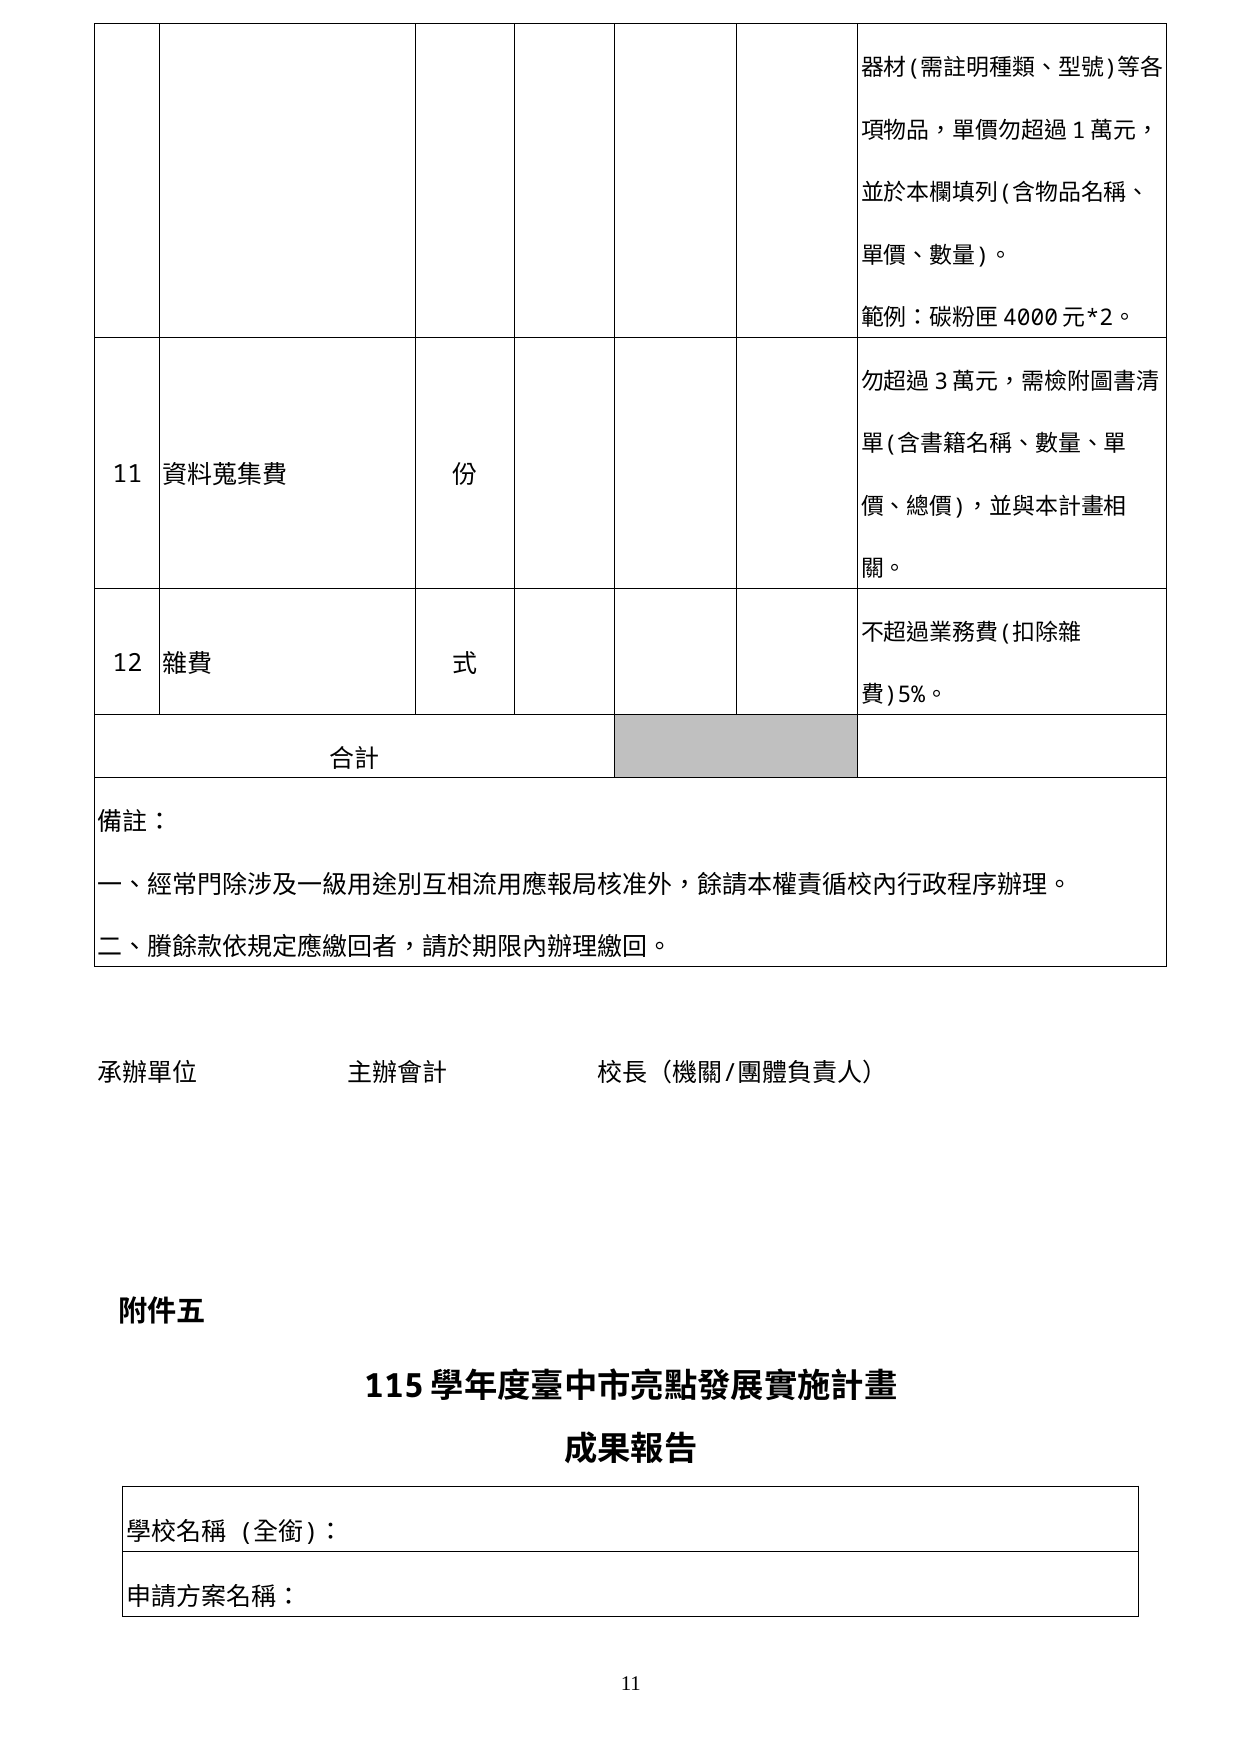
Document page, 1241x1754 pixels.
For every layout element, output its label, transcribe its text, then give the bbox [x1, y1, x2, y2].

table_cell 申請方案名稱： [123, 1552, 1138, 1616]
table_cell 不超過業務費(扣除雜費)5%。 [858, 589, 1166, 714]
table_cell [615, 24, 736, 337]
text 115學年度臺中市亮點發展實施計畫 [94, 1342, 1167, 1404]
table_cell 11 [95, 338, 159, 588]
table_cell [736, 967, 858, 1029]
table_cell [515, 589, 614, 714]
table_cell 承辦單位 主辦會計 校長（機關/團體負責人） [95, 1029, 1167, 1279]
table_cell [95, 24, 159, 337]
table_cell 12 [95, 589, 159, 714]
table_cell 雜費 [160, 589, 415, 714]
text 附件五 [118, 1288, 210, 1330]
table_cell [95, 967, 159, 1029]
table_cell 式 [416, 589, 514, 714]
table_cell [615, 589, 736, 714]
table_cell [515, 24, 614, 337]
text 成果報告 [94, 1404, 1167, 1467]
table_cell [614, 967, 736, 1029]
table_cell 器材(需註明種類、型號)等各項物品，單價勿超過1萬元，並於本欄填列(含物品名稱、單價、數量)。 範例：碳粉匣4000元*2。 [858, 24, 1166, 337]
table_cell [416, 24, 514, 337]
table_cell [515, 338, 614, 588]
table_cell [615, 715, 857, 777]
table_cell 備註： 一、經常門除涉及一級用途別互相流用應報局核准外，餘請本權責循校內行政程序辦理。 二、賸餘款依規定應繳回者，請於期限內辦理繳回。 [95, 778, 1166, 966]
table_cell [737, 24, 857, 337]
table_cell [415, 967, 514, 1029]
table_cell [858, 967, 1167, 1029]
table_cell 合計 [95, 715, 614, 777]
table_cell [160, 24, 415, 337]
table_cell [858, 715, 1166, 777]
table_cell [615, 338, 736, 588]
table_header 學校名稱 (全銜)： [123, 1487, 1138, 1551]
table_cell [515, 967, 614, 1029]
table_cell 資料蒐集費 [160, 338, 415, 588]
table_cell 勿超過3萬元，需檢附圖書清單(含書籍名稱、數量、單價、總價)，並與本計畫相關。 [858, 338, 1166, 588]
table_cell [737, 589, 857, 714]
table_cell [737, 338, 857, 588]
table_cell [160, 967, 415, 1029]
table_cell 份 [416, 338, 514, 588]
